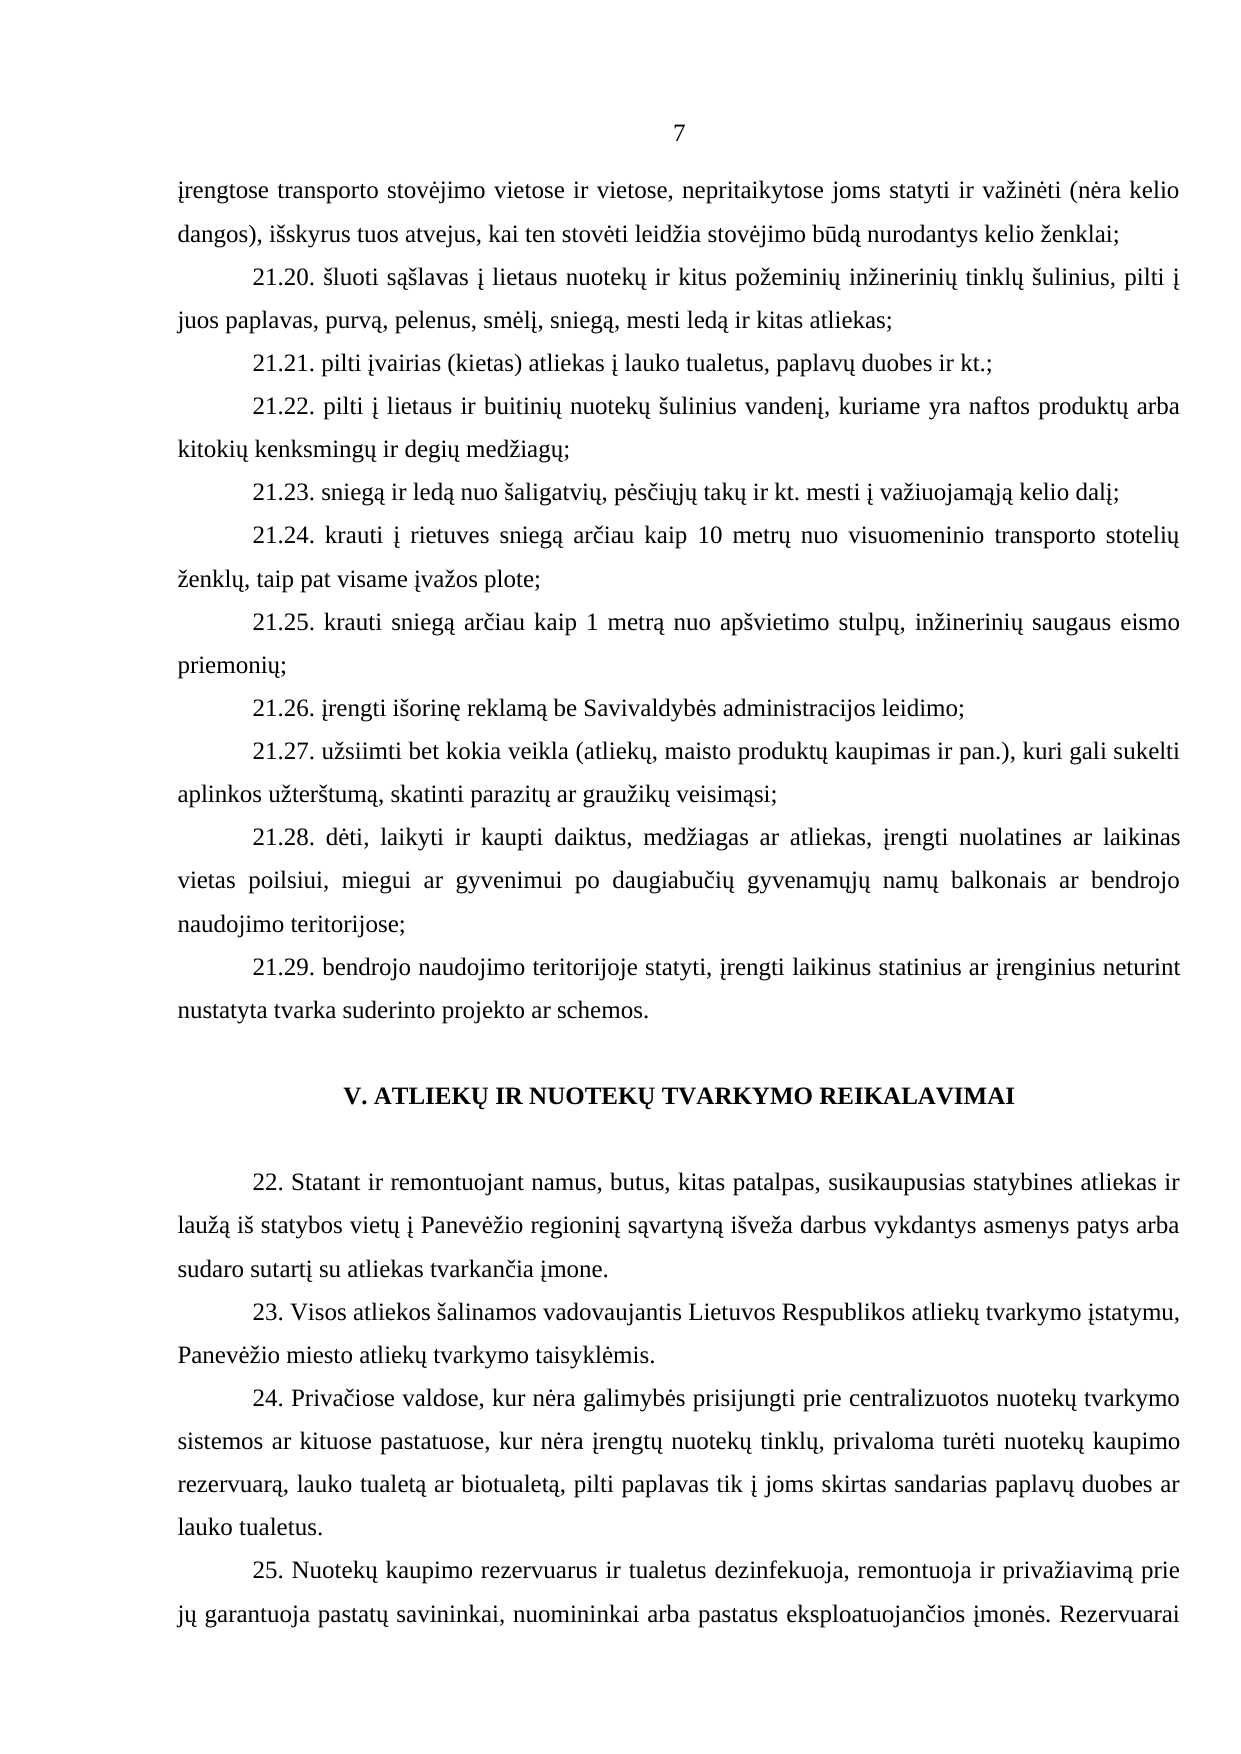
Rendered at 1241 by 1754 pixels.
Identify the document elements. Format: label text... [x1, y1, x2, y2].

text V. ATLIEKŲ IR NUOTEKŲ TVARKYMO REIKALAVIMAI [177, 1081, 1181, 1110]
text 21.24. krauti į rietuves sniegą arčiau kaip 10 metrų nuo visuomeninio transporto stotelių ženklų, taip pat visame įvažos plote; [177, 521, 1181, 592]
text 21.27. užsiimti bet kokia veikla (atliekų, maisto produktų kaupimas ir pan.), kuri gali sukelti aplinkos užterštumą, skatinti parazitų ar graužikų veisimąsi; [177, 736, 1181, 808]
text 21.22. pilti į lietaus ir buitinių nuotekų šulinius vandenį, kuriame yra naftos produktų arba kitokių kenksmingų ir degių medžiagų; [177, 391, 1181, 463]
text įrengtose transporto stovėjimo vietose ir vietose, nepritaikytose joms statyti ir važinėti (nėra kelio dangos), išskyrus tuos atvejus, kai ten stovėti leidžia stovėjimo būdą nurodantys kelio ženklai; [177, 176, 1181, 247]
text 21.28. dėti, laikyti ir kaupti daiktus, medžiagas ar atliekas, įrengti nuolatines ar laikinas vietas poilsiui, miegui ar gyvenimui po daugiabučių gyvenamųjų namų balkonais ar bendrojo naudojimo teritorijose; [177, 822, 1181, 937]
text 23. Visos atliekos šalinamos vadovaujantis Lietuvos Respublikos atliekų tvarkymo įstatymu, Panevėžio miesto atliekų tvarkymo taisyklėmis. [177, 1297, 1181, 1369]
text 21.21. pilti įvairias (kietas) atliekas į lauko tualetus, paplavų duobes ir kt.; [177, 348, 1181, 377]
text 21.29. bendrojo naudojimo teritorijoje statyti, įrengti laikinus statinius ar įrenginius neturint nustatyta tvarka suderinto projekto ar schemos. [177, 952, 1181, 1024]
text 21.23. sniegą ir ledą nuo šaligatvių, pėsčiųjų takų ir kt. mesti į važiuojamąją kelio dalį; [177, 477, 1181, 506]
text 21.26. įrengti išorinę reklamą be Savivaldybės administracijos leidimo; [177, 693, 1181, 722]
text 21.20. šluoti sąšlavas į lietaus nuotekų ir kitus požeminių inžinerinių tinklų šulinius, pilti į juos paplavas, purvą, pelenus, smėlį, sniegą, mesti ledą ir kitas atliekas; [177, 262, 1181, 334]
text 25. Nuotekų kaupimo rezervuarus ir tualetus dezinfekuoja, remontuoja ir privažiavimą prie jų garantuoja pastatų savininkai, nuomininkai arba pastatus eksploatuojančios įmonės. Rezervuarai [177, 1556, 1181, 1627]
text 22. Statant ir remontuojant namus, butus, kitas patalpas, susikaupusias statybines atliekas ir laužą iš statybos vietų į Panevėžio regioninį sąvartyną išveža darbus vykdantys asmenys patys arba sudaro sutartį su atliekas tvarkančia įmone. [177, 1167, 1181, 1282]
text 24. Privačiose valdose, kur nėra galimybės prisijungti prie centralizuotos nuotekų tvarkymo sistemos ar kituose pastatuose, kur nėra įrengtų nuotekų tinklų, privaloma turėti nuotekų kaupimo rezervuarą, lauko tualetą ar biotualetą, pilti paplavas tik į joms skirtas sandarias paplavų duobes ar lauko tualetus. [177, 1383, 1181, 1541]
text 21.25. krauti sniegą arčiau kaip 1 metrą nuo apšvietimo stulpų, inžinerinių saugaus eismo priemonių; [177, 607, 1181, 679]
